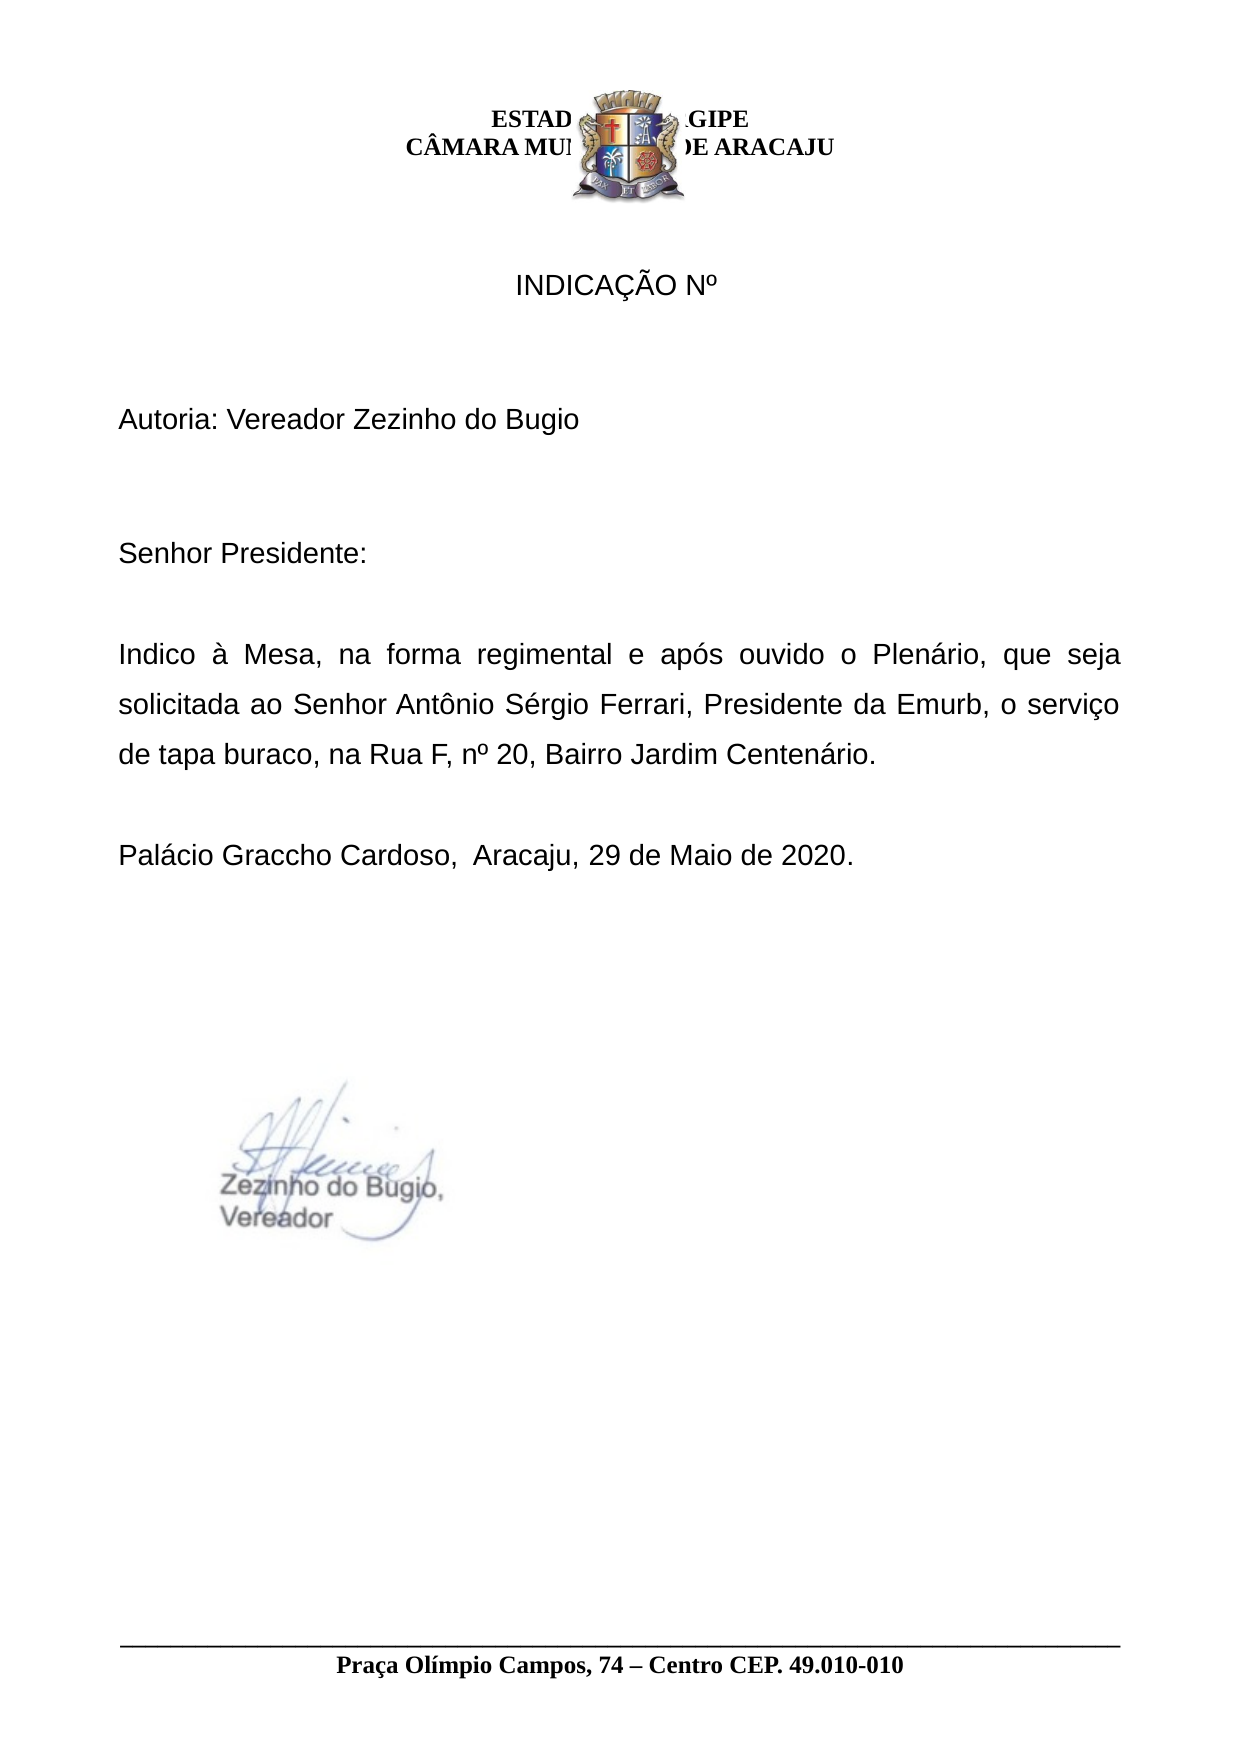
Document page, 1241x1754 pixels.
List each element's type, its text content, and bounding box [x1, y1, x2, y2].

text Palácio Graccho Cardoso, Aracaju, 29 de Maio de 2020. [118, 838, 1122, 872]
text INDICAÇÃO Nº [118, 268, 1122, 301]
text Senhor Presidente: [118, 536, 1122, 570]
text Autoria: Vereador Zezinho do Bugio [118, 402, 1122, 436]
text Indico à Mesa, na forma regimental e após ouvido o Plenário, que seja solicitada ao Senhor Antônio Sérgio Ferrari, Presidente da Emurb, o serviço de tapa buraco, na Rua F, nº 20, Bairro Jardim Centenário. [118, 637, 1122, 771]
